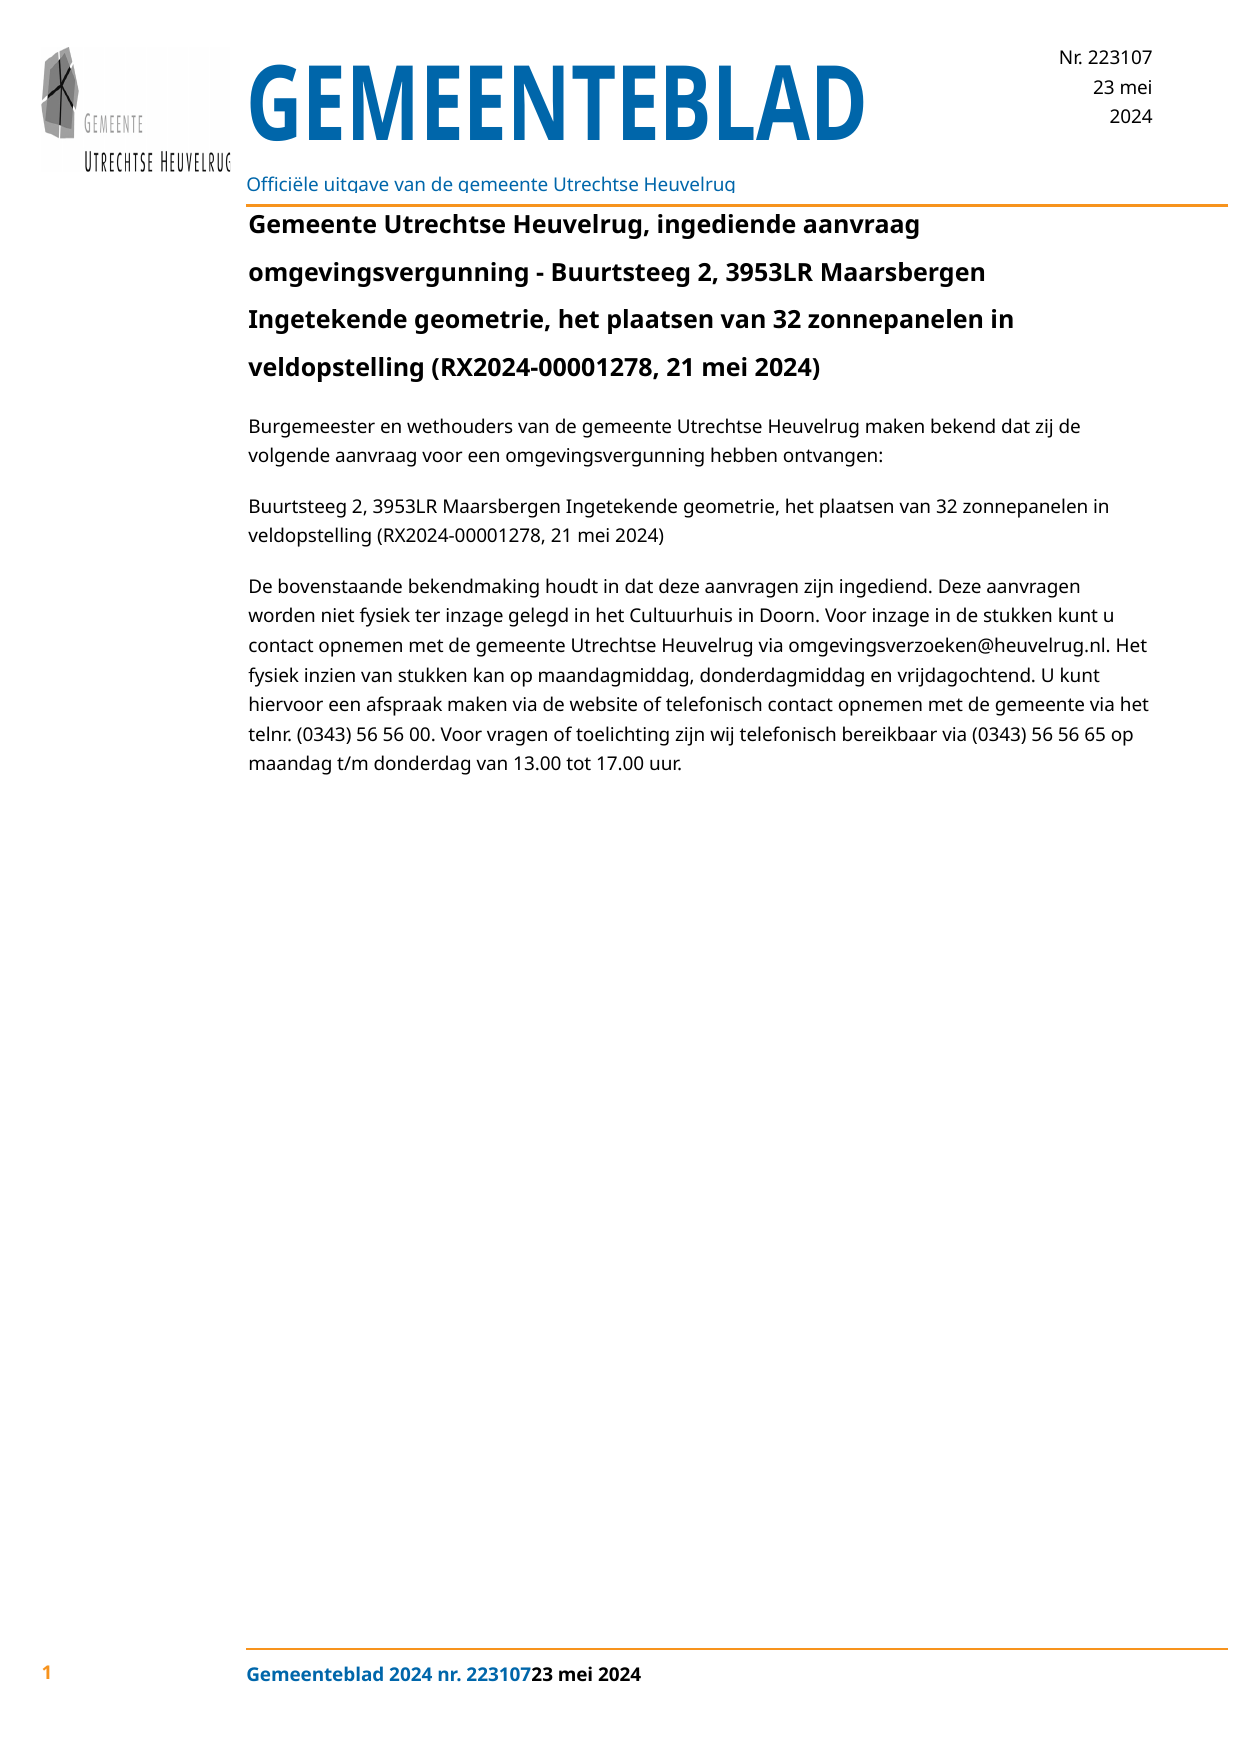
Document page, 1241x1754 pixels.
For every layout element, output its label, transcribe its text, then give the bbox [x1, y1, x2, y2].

text Burgemeester en wethouders van de gemeente Utrechtse Heuvelrug maken bekend dat zij de volgende aanvraag voor een omgevingsvergunning hebben ontvangen: [248, 413, 1152, 468]
text Gemeente Utrechtse Heuvelrug, ingediende aanvraag omgevingsvergunning - Buurtsteeg 2, 3953LR Maarsbergen Ingetekende geometrie, het plaatsen van 32 zonnepanelen in veldopstelling (RX2024-00001278, 21 mei 2024) [248, 207, 1152, 384]
text Buurtsteeg 2, 3953LR Maarsbergen Ingetekende geometrie, het plaatsen van 32 zonnepanelen in veldopstelling (RX2024-00001278, 21 mei 2024) [248, 493, 1152, 548]
picture [41, 47, 231, 172]
text De bovenstaande bekendmaking houdt in dat deze aanvragen zijn ingediend. Deze aanvragen worden niet fysiek ter inzage gelegd in het Cultuurhuis in Doorn. Voor inzage in de stukken kunt u contact opnemen met de gemeente Utrechtse Heuvelrug via omgevingsverzoeken@heuvelrug.nl. Het fysiek inzien van stukken kan op maandagmiddag, donderdagmiddag en vrijdagochtend. U kunt hiervoor een afspraak maken via de website of telefonisch contact opnemen met de gemeente via het telnr. (0343) 56 56 00. Voor vragen of toelichting zijn wij telefonisch bereikbaar via (0343) 56 56 65 op maandag t/m donderdag van 13.00 tot 17.00 uur. [248, 573, 1152, 776]
